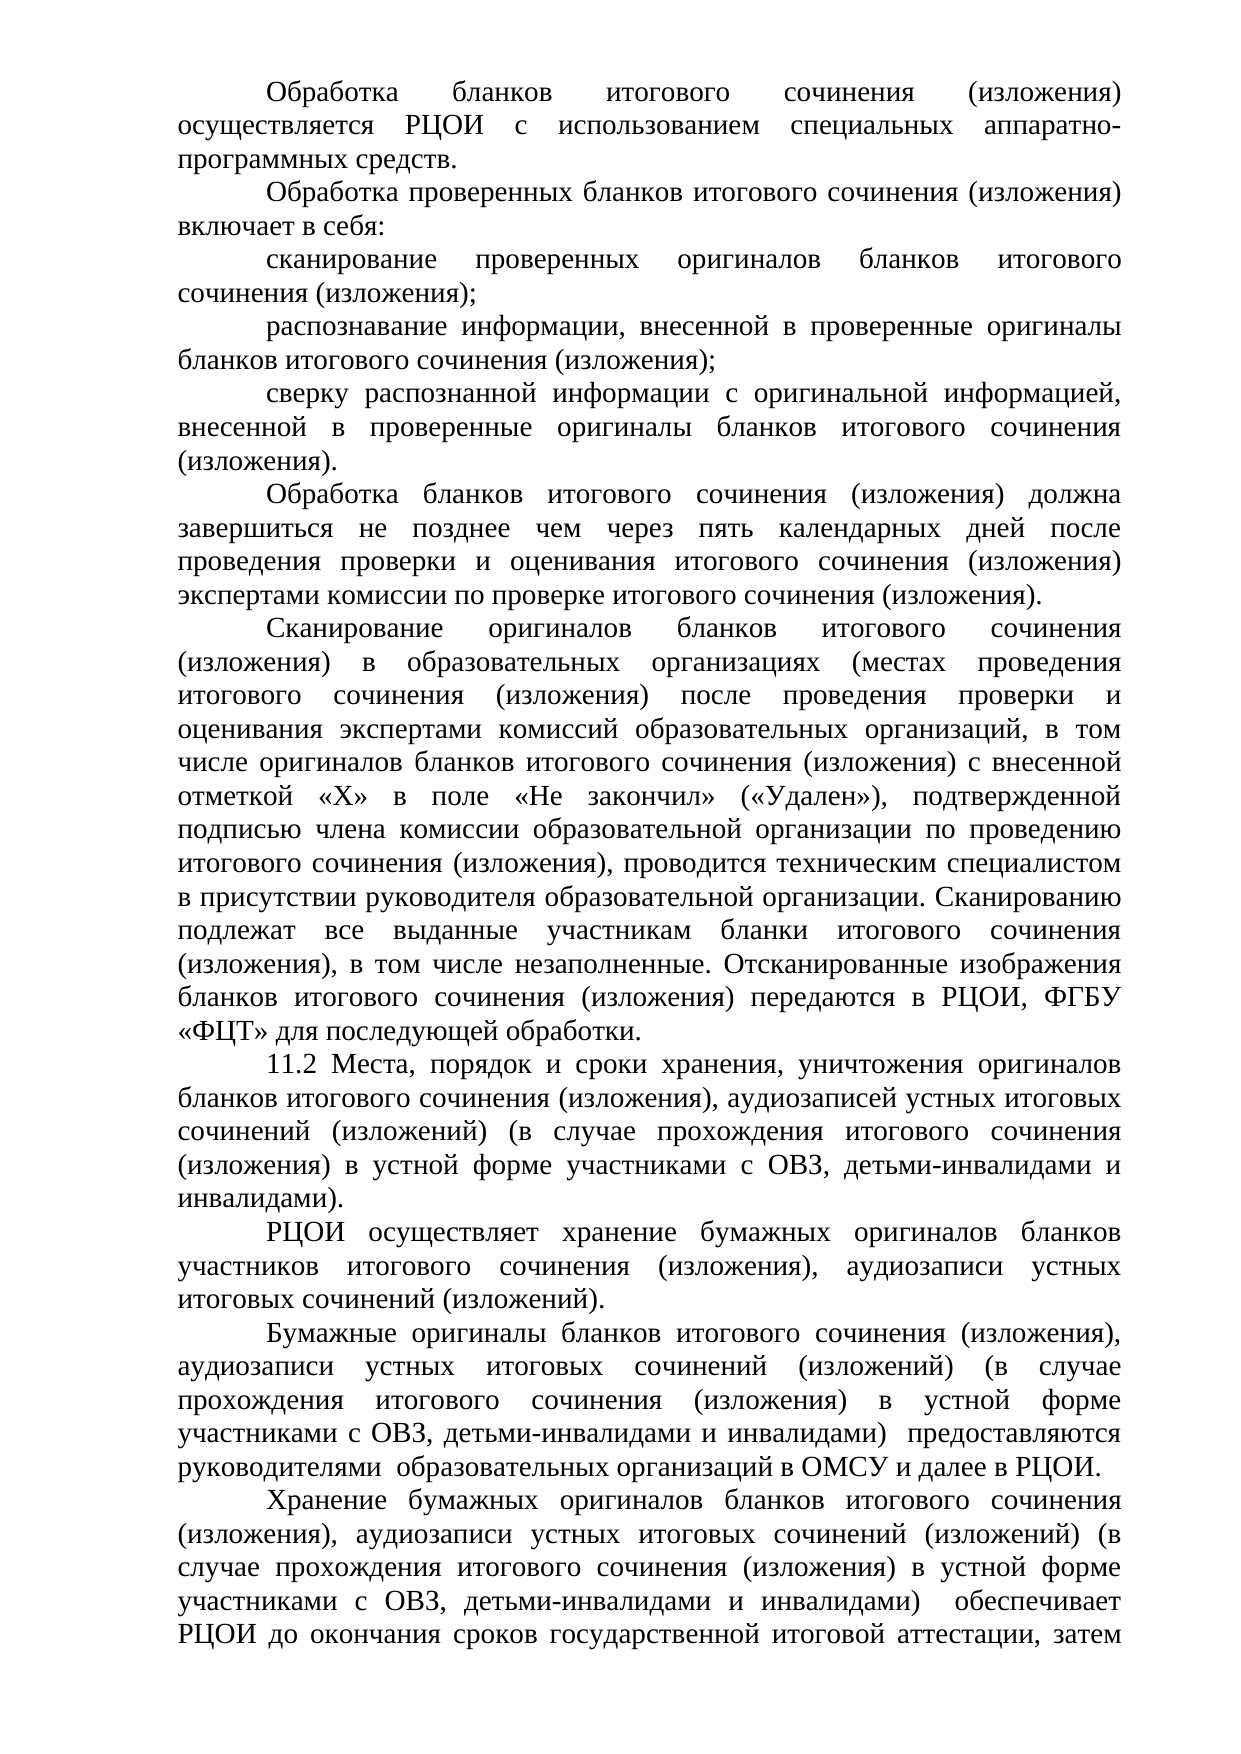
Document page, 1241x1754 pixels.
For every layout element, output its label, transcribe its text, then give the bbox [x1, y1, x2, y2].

text Обработка бланков итогового сочинения (изложения) осуществляется РЦОИ с использованием специальных аппаратно-программных средств. [177, 74, 1122, 174]
text Бумажные оригиналы бланков итогового сочинения (изложения), аудиозаписи устных итоговых сочинений (изложений) (в случае прохождения итогового сочинения (изложения) в устной форме участниками с ОВЗ, детьми-инвалидами и инвалидами) предоставляются руководителями образовательных организаций в ОМСУ и далее в РЦОИ. [177, 1315, 1122, 1482]
text Обработка бланков итогового сочинения (изложения) должна завершиться не позднее чем через пять календарных дней после проведения проверки и оценивания итогового сочинения (изложения) экспертами комиссии по проверке итогового сочинения (изложения). [177, 476, 1122, 610]
text 11.2 Места, порядок и сроки хранения, уничтожения оригиналов бланков итогового сочинения (изложения), аудиозаписей устных итоговых сочинений (изложений) (в случае прохождения итогового сочинения (изложения) в устной форме участниками с ОВЗ, детьми-инвалидами и инвалидами). [177, 1046, 1122, 1214]
text сверку распознанной информации с оригинальной информацией, внесенной в проверенные оригиналы бланков итогового сочинения (изложения). [177, 376, 1122, 476]
text сканирование проверенных оригиналов бланков итогового сочинения (изложения); [177, 241, 1122, 308]
text Хранение бумажных оригиналов бланков итогового сочинения (изложения), аудиозаписи устных итоговых сочинений (изложений) (в случае прохождения итогового сочинения (изложения) в устной форме участниками с ОВЗ, детьми-инвалидами и инвалидами) обеспечивает РЦОИ до окончания сроков государственной итоговой аттестации, затем [177, 1482, 1122, 1650]
text распознавание информации, внесенной в проверенные оригиналы бланков итогового сочинения (изложения); [177, 308, 1122, 376]
text Сканирование оригиналов бланков итогового сочинения (изложения) в образовательных организациях (местах проведения итогового сочинения (изложения) после проведения проверки и оценивания экспертами комиссий образовательных организаций, в том числе оригиналов бланков итогового сочинения (изложения) с внесенной отметкой «Х» в поле «Не закончил» («Удален»), подтвержденной подписью члена комиссии образовательной организации по проведению итогового сочинения (изложения), проводится техническим специалистом в присутствии руководителя образовательной организации. Сканированию подлежат все выданные участникам бланки итогового сочинения (изложения), в том числе незаполненные. Отсканированные изображения бланков итогового сочинения (изложения) передаются в РЦОИ, ФГБУ «ФЦТ» для последующей обработки. [177, 610, 1122, 1046]
text Обработка проверенных бланков итогового сочинения (изложения) включает в себя: [177, 174, 1122, 241]
text РЦОИ осуществляет хранение бумажных оригиналов бланков участников итогового сочинения (изложения), аудиозаписи устных итоговых сочинений (изложений). [177, 1214, 1122, 1315]
